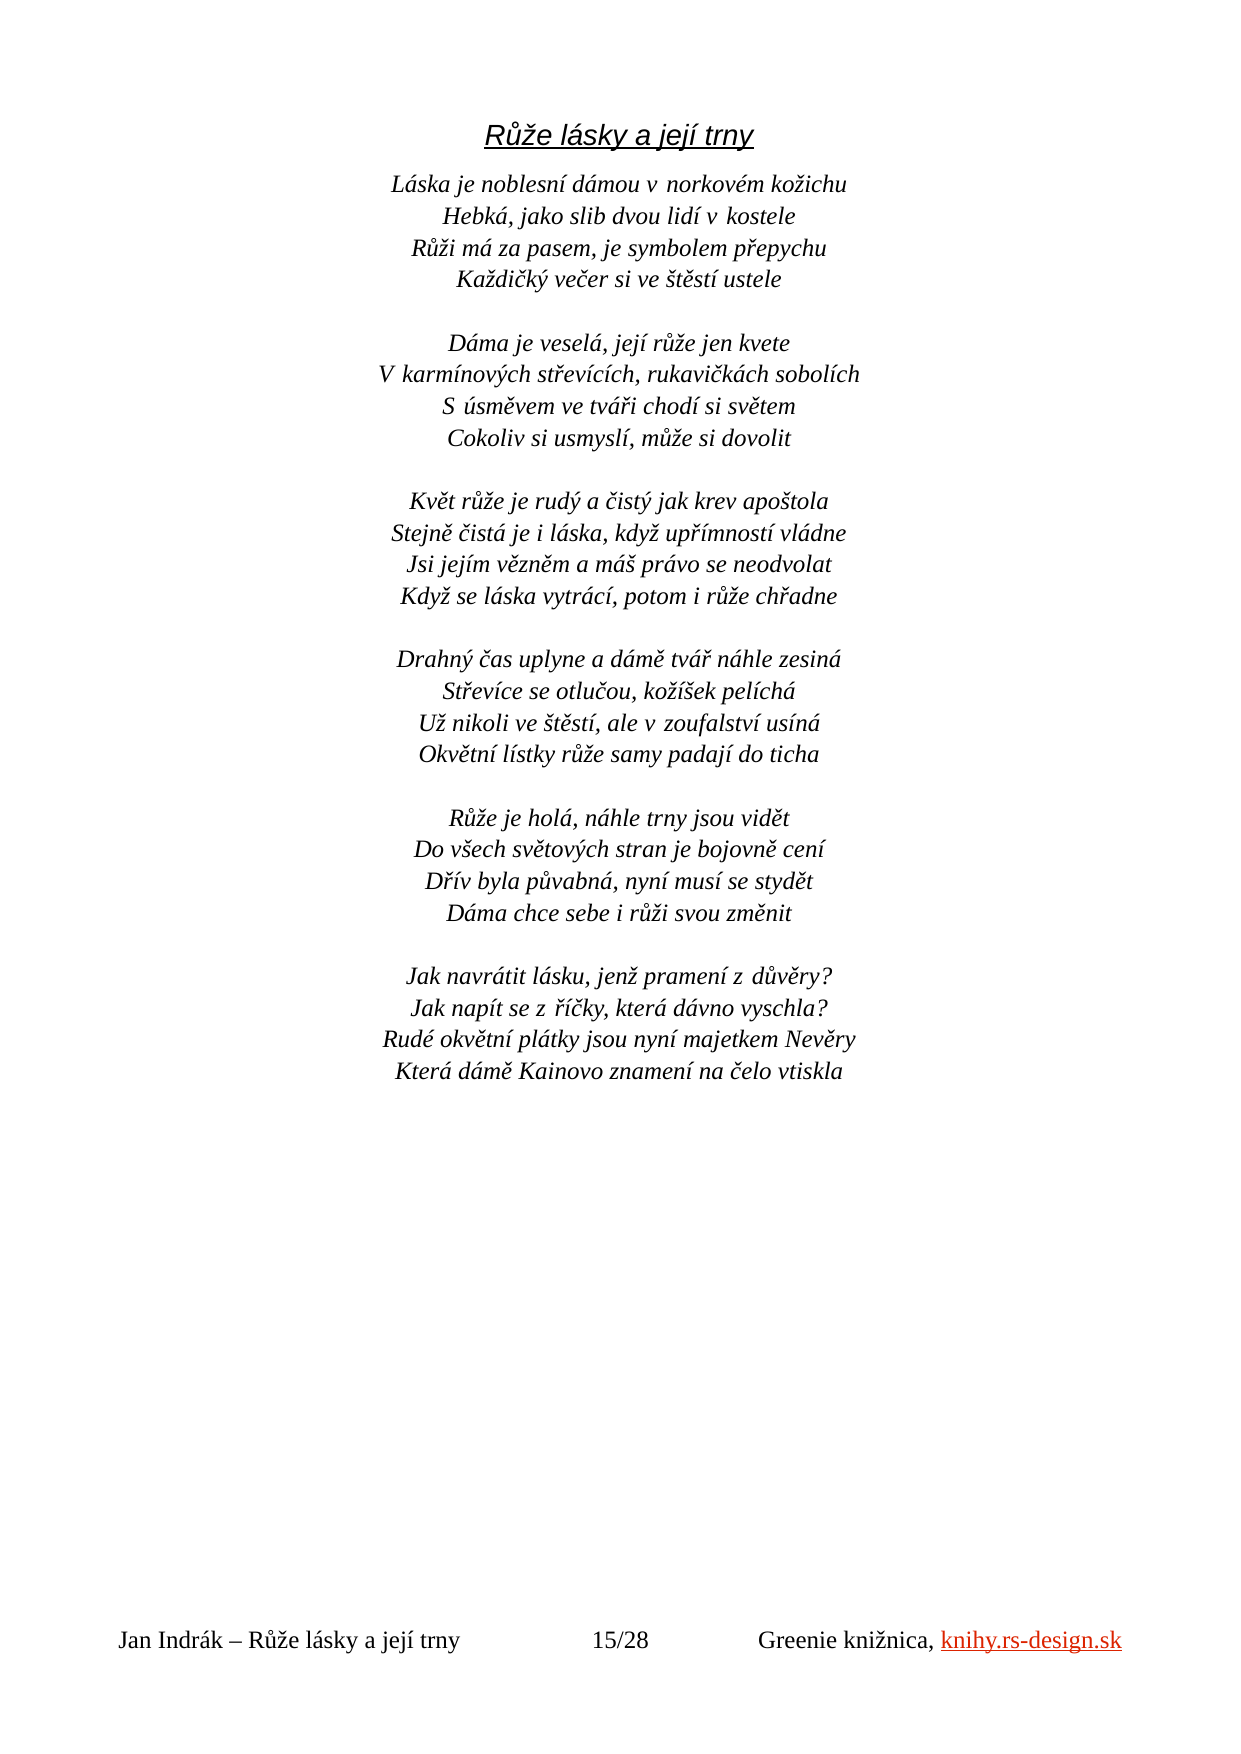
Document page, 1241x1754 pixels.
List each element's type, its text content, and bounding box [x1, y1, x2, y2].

text Do všech světových stran je bojovně cení [100, 834, 1140, 863]
text Okvětní lístky růže samy padají do ticha [100, 739, 1140, 768]
text Stejně čistá je i láska, když upřímností vládne [100, 518, 1140, 546]
text Drahný čas uplyne a dámě tvář náhle zesiná [100, 644, 1140, 673]
text S úsměvem ve tváři chodí si světem [100, 391, 1140, 420]
text Hebká, jako slib dvou lidí v kostele [100, 201, 1140, 230]
text Jak napít se z říčky, která dávno vyschla? [100, 993, 1140, 1021]
text Dáma je veselá, její růže jen kvete [100, 328, 1140, 356]
text Růži má za pasem, je symbolem přepychu [100, 233, 1140, 261]
text Rudé okvětní plátky jsou nyní majetkem Nevěry [100, 1024, 1140, 1053]
text Cokoliv si usmyslí, může si dovolit [100, 423, 1140, 451]
text Jak navrátit lásku, jenž pramení z důvěry? [100, 961, 1140, 990]
text Dáma chce sebe i růži svou změnit [100, 898, 1140, 926]
text Květ růže je rudý a čistý jak krev apoštola [100, 486, 1140, 515]
text Růže je holá, náhle trny jsou vidět [100, 803, 1140, 831]
text Dřív byla půvabná, nyní musí se stydět [100, 866, 1140, 895]
text Každičký večer si ve štěstí ustele [100, 264, 1140, 293]
subtitle Růže lásky a její trny [100, 118, 1140, 152]
text Která dámě Kainovo znamení na čelo vtiskla [100, 1056, 1140, 1085]
text Už nikoli ve štěstí, ale v zoufalství usíná [100, 708, 1140, 736]
text Láska je noblesní dámou v norkovém kožichu [100, 169, 1140, 198]
text V karmínových střevících, rukavičkách sobolích [100, 359, 1140, 388]
text Střevíce se otlučou, kožíšek pelíchá [100, 676, 1140, 705]
text Když se láska vytrácí, potom i růže chřadne [100, 581, 1140, 610]
text Jsi jejím vězněm a máš právo se neodvolat [100, 549, 1140, 578]
